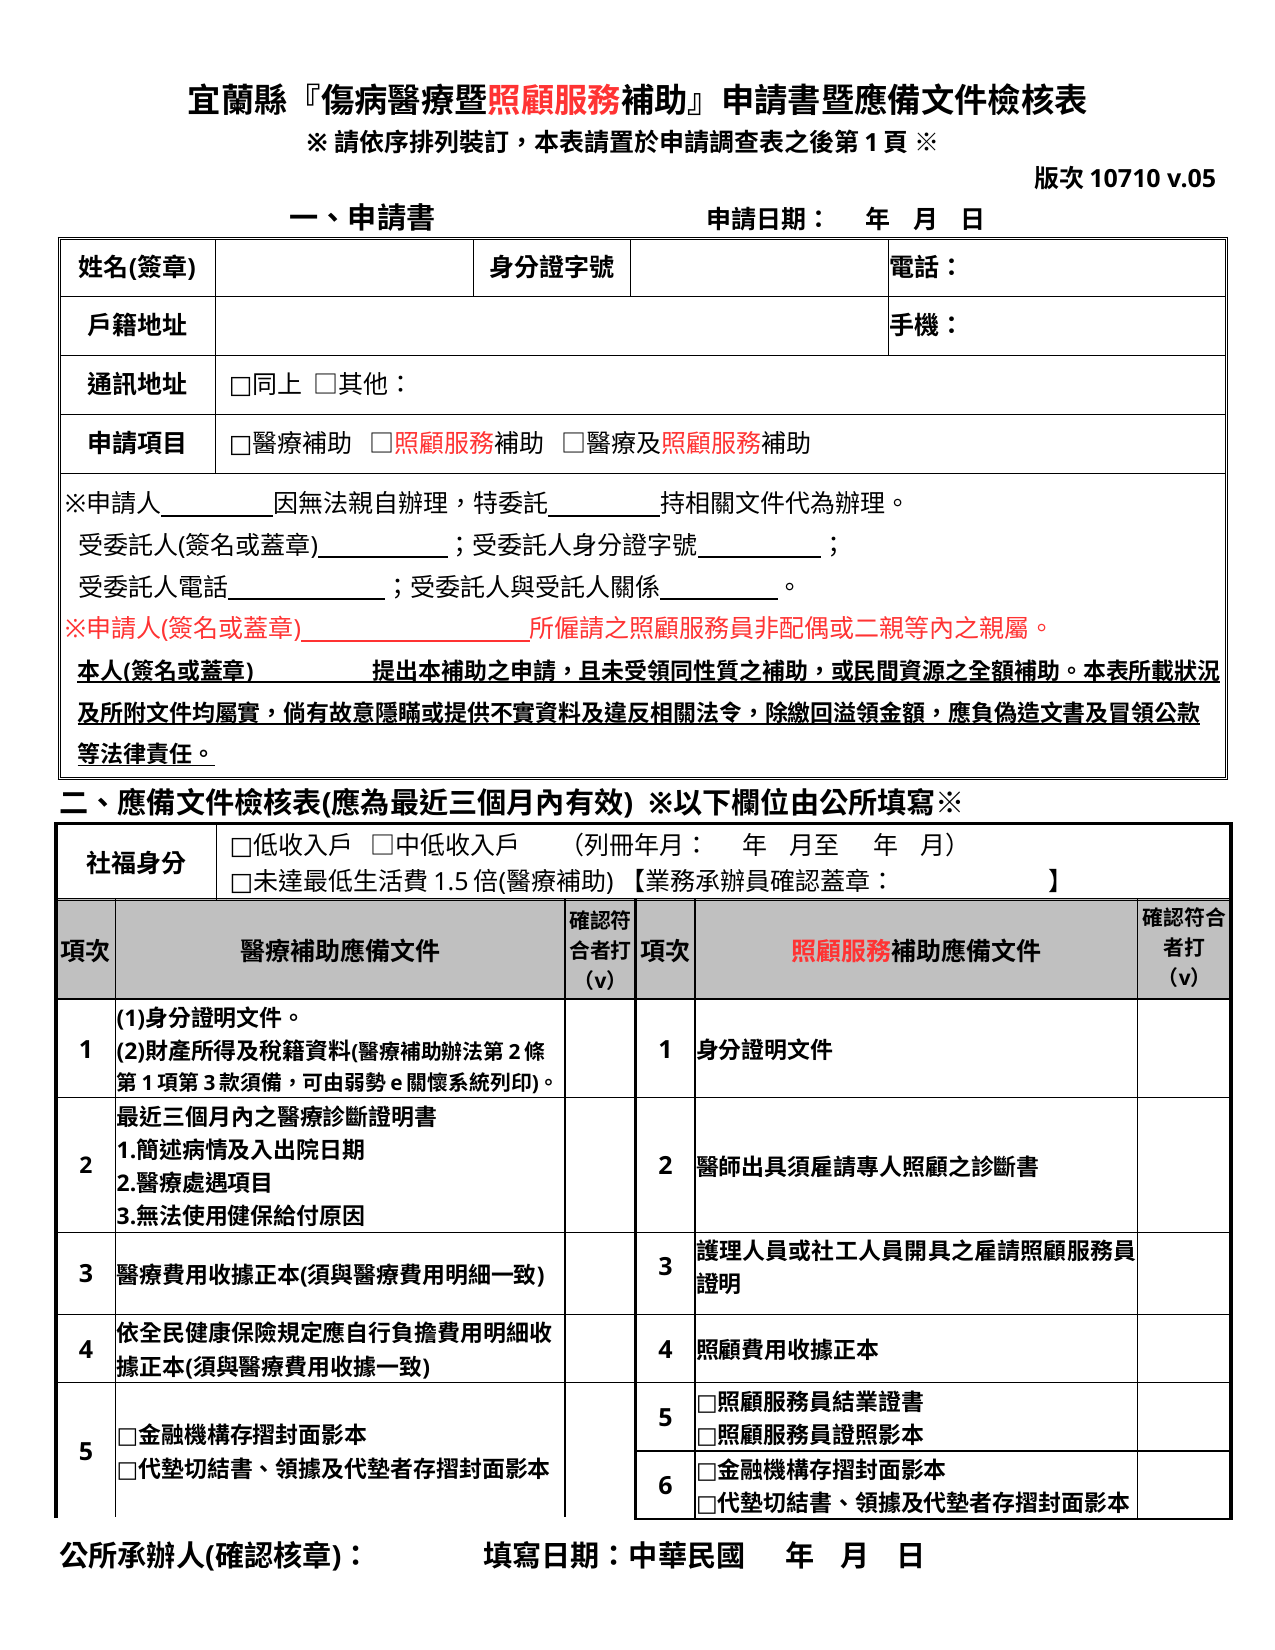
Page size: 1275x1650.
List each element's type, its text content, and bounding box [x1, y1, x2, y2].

table_header 姓名(簽章) [61, 240, 215, 296]
table_cell 項次 [58, 901, 115, 998]
table_cell (1)身分證明文件。 (2)財產所得及稅籍資料(醫療補助辦法第2條第1項第3款須備，可由弱勢e關懷系統列印)。 [116, 1000, 564, 1097]
table_cell 護理人員或社工人員開具之雇請照顧服務員證明 [696, 1233, 1137, 1314]
table_cell [566, 1098, 634, 1232]
table_header 身分證字號 [474, 240, 630, 296]
table_cell 手機： [889, 297, 1225, 355]
table_cell 最近三個月內之醫療診斷證明書 1.簡述病情及入出院日期 2.醫療處遇項目 3.無法使用健保給付原因 [116, 1098, 564, 1232]
table_cell 5 [58, 1383, 115, 1518]
table_cell 申請項目 [61, 415, 215, 473]
text 二、應備文件檢核表(應為最近三個月內有效) ※以下欄位由公所填寫※ [59, 780, 1216, 822]
table_cell 戶籍地址 [61, 297, 215, 355]
table_cell 醫療費用收據正本(須與醫療費用明細一致) [116, 1233, 564, 1314]
table_cell 醫療補助應備文件 [116, 901, 564, 998]
table_cell [566, 1000, 634, 1097]
table_cell 確認符合者打（v） [1138, 901, 1229, 998]
table_cell □金融機構存摺封面影本 □代墊切結書、領據及代墊者存摺封面影本 [696, 1452, 1137, 1518]
table_cell 6 [637, 1452, 694, 1518]
table_cell □醫療補助 □照顧服務補助 □醫療及照顧服務補助 [216, 415, 1225, 473]
table_header 社福身分 [58, 825, 216, 898]
table_cell ※申請人 因無法親自辦理，特委託 持相關文件代為辦理。 受委託人(簽名或蓋章) ；受委託人身分證字號 ； 受委託人電話 ；受委託人與受託人關係 。 ※申請人(簽名或蓋章) 所僱請之照顧服務員非配偶或二親等內之親屬。 本人(簽名或蓋章) 提出本補助之申請，且未受領同性質之補助，或民間資源之全額補助。本表所載狀況及所附文件均屬實，倘有故意隱瞞或提供不實資料及違反相關法令，除繳回溢領金額，應負偽造文書及冒領公款等法律責任。 [61, 474, 1225, 777]
table_cell 通訊地址 [61, 356, 215, 414]
table_cell [566, 1315, 634, 1382]
table_cell 身分證明文件 [696, 1000, 1137, 1097]
table_cell 1 [637, 1000, 694, 1097]
text 版次10710 v.05 [59, 158, 1216, 194]
table_cell 4 [637, 1315, 694, 1382]
table_header [631, 240, 888, 296]
table_cell 1 [58, 1000, 115, 1097]
table_cell 依全民健康保險規定應自行負擔費用明細收據正本(須與醫療費用收據一致) [116, 1315, 564, 1382]
text ※ 請依序排列裝訂，本表請置於申請調查表之後第1頁 ※ [29, 122, 1216, 158]
table_cell 3 [58, 1233, 115, 1314]
table_cell [566, 1233, 634, 1314]
table_cell 醫師出具須雇請專人照顧之診斷書 [696, 1098, 1137, 1232]
table_cell 照顧費用收據正本 [696, 1315, 1137, 1382]
table_cell [1138, 1000, 1229, 1097]
table_cell 2 [58, 1098, 115, 1232]
table_header 電話： [889, 240, 1225, 296]
table_cell 2 [637, 1098, 694, 1232]
table_cell [216, 297, 888, 355]
table_cell [1138, 1315, 1229, 1382]
table_header □低收入戶 □中低收入戶 （列冊年月： 年 月至 年 月） □未達最低生活費1.5倍(醫療補助) 【業務承辦員確認蓋章： 】 [217, 825, 1229, 898]
table_cell [1138, 1098, 1229, 1232]
table_cell 項次 [637, 901, 694, 998]
text 一、申請書 申請日期： 年 月 日 [59, 194, 1216, 237]
table_cell □同上 □其他： [216, 356, 1225, 414]
text 宜蘭縣『傷病醫療暨照顧服務補助』申請書暨應備文件檢核表 [59, 74, 1216, 122]
table_cell 照顧服務補助應備文件 [696, 901, 1137, 998]
table_cell 3 [637, 1233, 694, 1314]
table_cell 4 [58, 1315, 115, 1382]
table_cell □照顧服務員結業證書 □照顧服務員證照影本 [696, 1383, 1137, 1450]
text 公所承辦人(確認核章)： 填寫日期：中華民國 年 月 日 [59, 1532, 1216, 1575]
table_cell [1138, 1233, 1229, 1314]
table_cell [1138, 1452, 1229, 1518]
table_cell [1138, 1383, 1229, 1450]
table_cell [565, 1383, 634, 1518]
table_header [216, 240, 473, 296]
table_cell 5 [637, 1383, 694, 1450]
table_cell □金融機構存摺封面影本 □代墊切結書、領據及代墊者存摺封面影本 [115, 1383, 565, 1518]
table_cell 確認符合者打（v） [566, 901, 634, 998]
